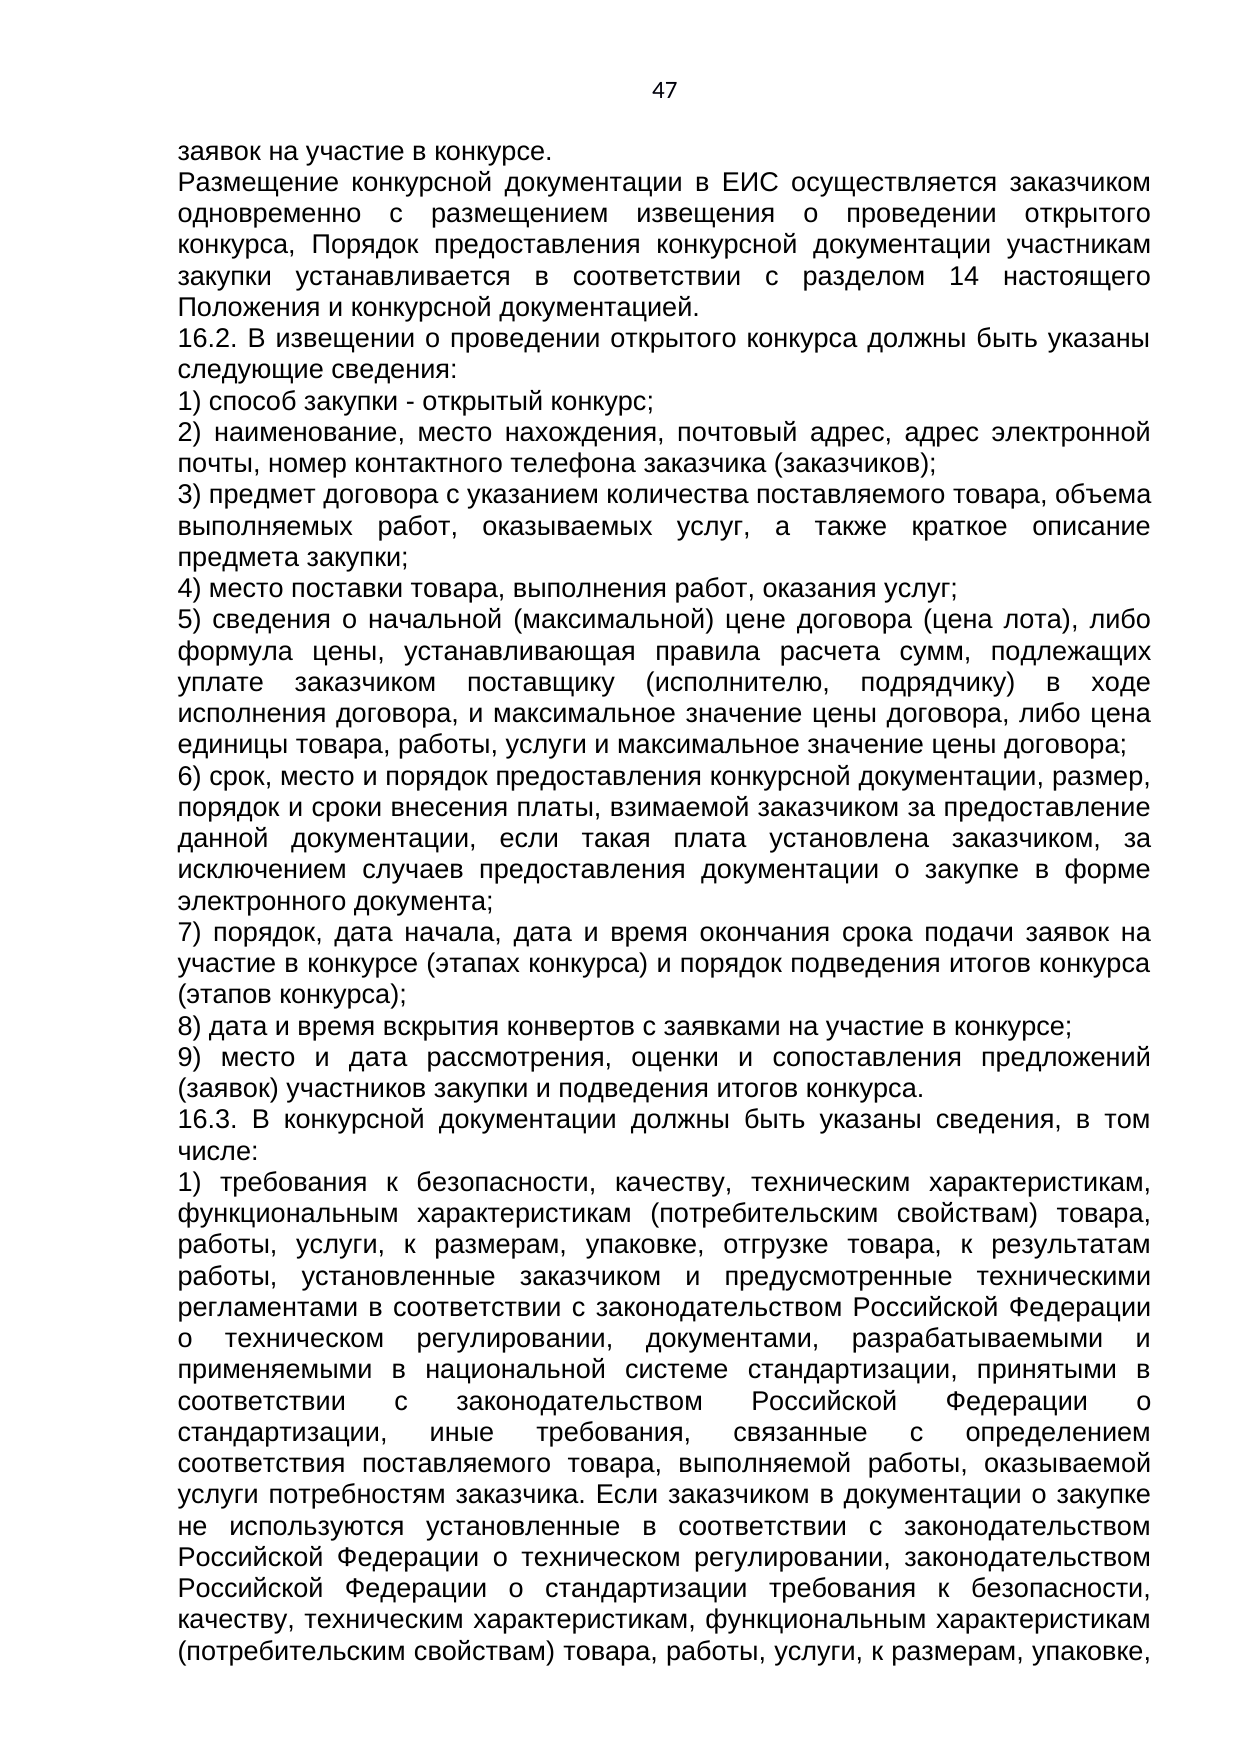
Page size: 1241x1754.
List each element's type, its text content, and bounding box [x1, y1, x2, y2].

text 1) требования к безопасности, качеству, техническим характеристикам, функциональным характеристикам (потребительским свойствам) товара, работы, услуги, к размерам, упаковке, отгрузке товара, к результатам работы, установленные заказчиком и предусмотренные техническими регламентами в соответствии с законодательством Российской Федерации о техническом регулировании, документами, разрабатываемыми и применяемыми в национальной системе стандартизации, принятыми в соответствии с законодательством Российской Федерации о стандартизации, иные требования, связанные с определением соответствия поставляемого товара, выполняемой работы, оказываемой услуги потребностям заказчика. Если заказчиком в документации о закупке не используются установленные в соответствии с законодательством Российской Федерации о техническом регулировании, законодательством Российской Федерации о стандартизации требования к безопасности, качеству, техническим характеристикам, функциональным характеристикам (потребительским свойствам) товара, работы, услуги, к размерам, упаковке, [177, 1166, 1152, 1666]
text заявок на участие в конкурсе. [177, 135, 1152, 166]
text 9) место и дата рассмотрения, оценки и сопоставления предложений (заявок) участников закупки и подведения итогов конкурса. [177, 1041, 1152, 1103]
text Размещение конкурсной документации в ЕИС осуществляется заказчиком одновременно с размещением извещения о проведении открытого конкурса, Порядок предоставления конкурсной документации участникам закупки устанавливается в соответствии с разделом 14 настоящего Положения и конкурсной документацией. [177, 166, 1152, 322]
text 16.2. В извещении о проведении открытого конкурса должны быть указаны следующие сведения: [177, 322, 1152, 385]
text 1) способ закупки - открытый конкурс; [177, 385, 1152, 416]
text 7) порядок, дата начала, дата и время окончания срока подачи заявок на участие в конкурсе (этапах конкурса) и порядок подведения итогов конкурса (этапов конкурса); [177, 916, 1152, 1010]
text 16.3. В конкурсной документации должны быть указаны сведения, в том числе: [177, 1103, 1152, 1166]
text 3) предмет договора с указанием количества поставляемого товара, объема выполняемых работ, оказываемых услуг, а также краткое описание предмета закупки; [177, 478, 1152, 572]
text 8) дата и время вскрытия конвертов с заявками на участие в конкурсе; [177, 1010, 1152, 1041]
text 2) наименование, место нахождения, почтовый адрес, адрес электронной почты, номер контактного телефона заказчика (заказчиков); [177, 416, 1152, 478]
text 5) сведения о начальной (максимальной) цене договора (цена лота), либо формула цены, устанавливающая правила расчета сумм, подлежащих уплате заказчиком поставщику (исполнителю, подрядчику) в ходе исполнения договора, и максимальное значение цены договора, либо цена единицы товара, работы, услуги и максимальное значение цены договора; [177, 603, 1152, 760]
text 4) место поставки товара, выполнения работ, оказания услуг; [177, 572, 1152, 603]
text 6) срок, место и порядок предоставления конкурсной документации, размер, порядок и сроки внесения платы, взимаемой заказчиком за предоставление данной документации, если такая плата установлена заказчиком, за исключением случаев предоставления документации о закупке в форме электронного документа; [177, 760, 1152, 916]
